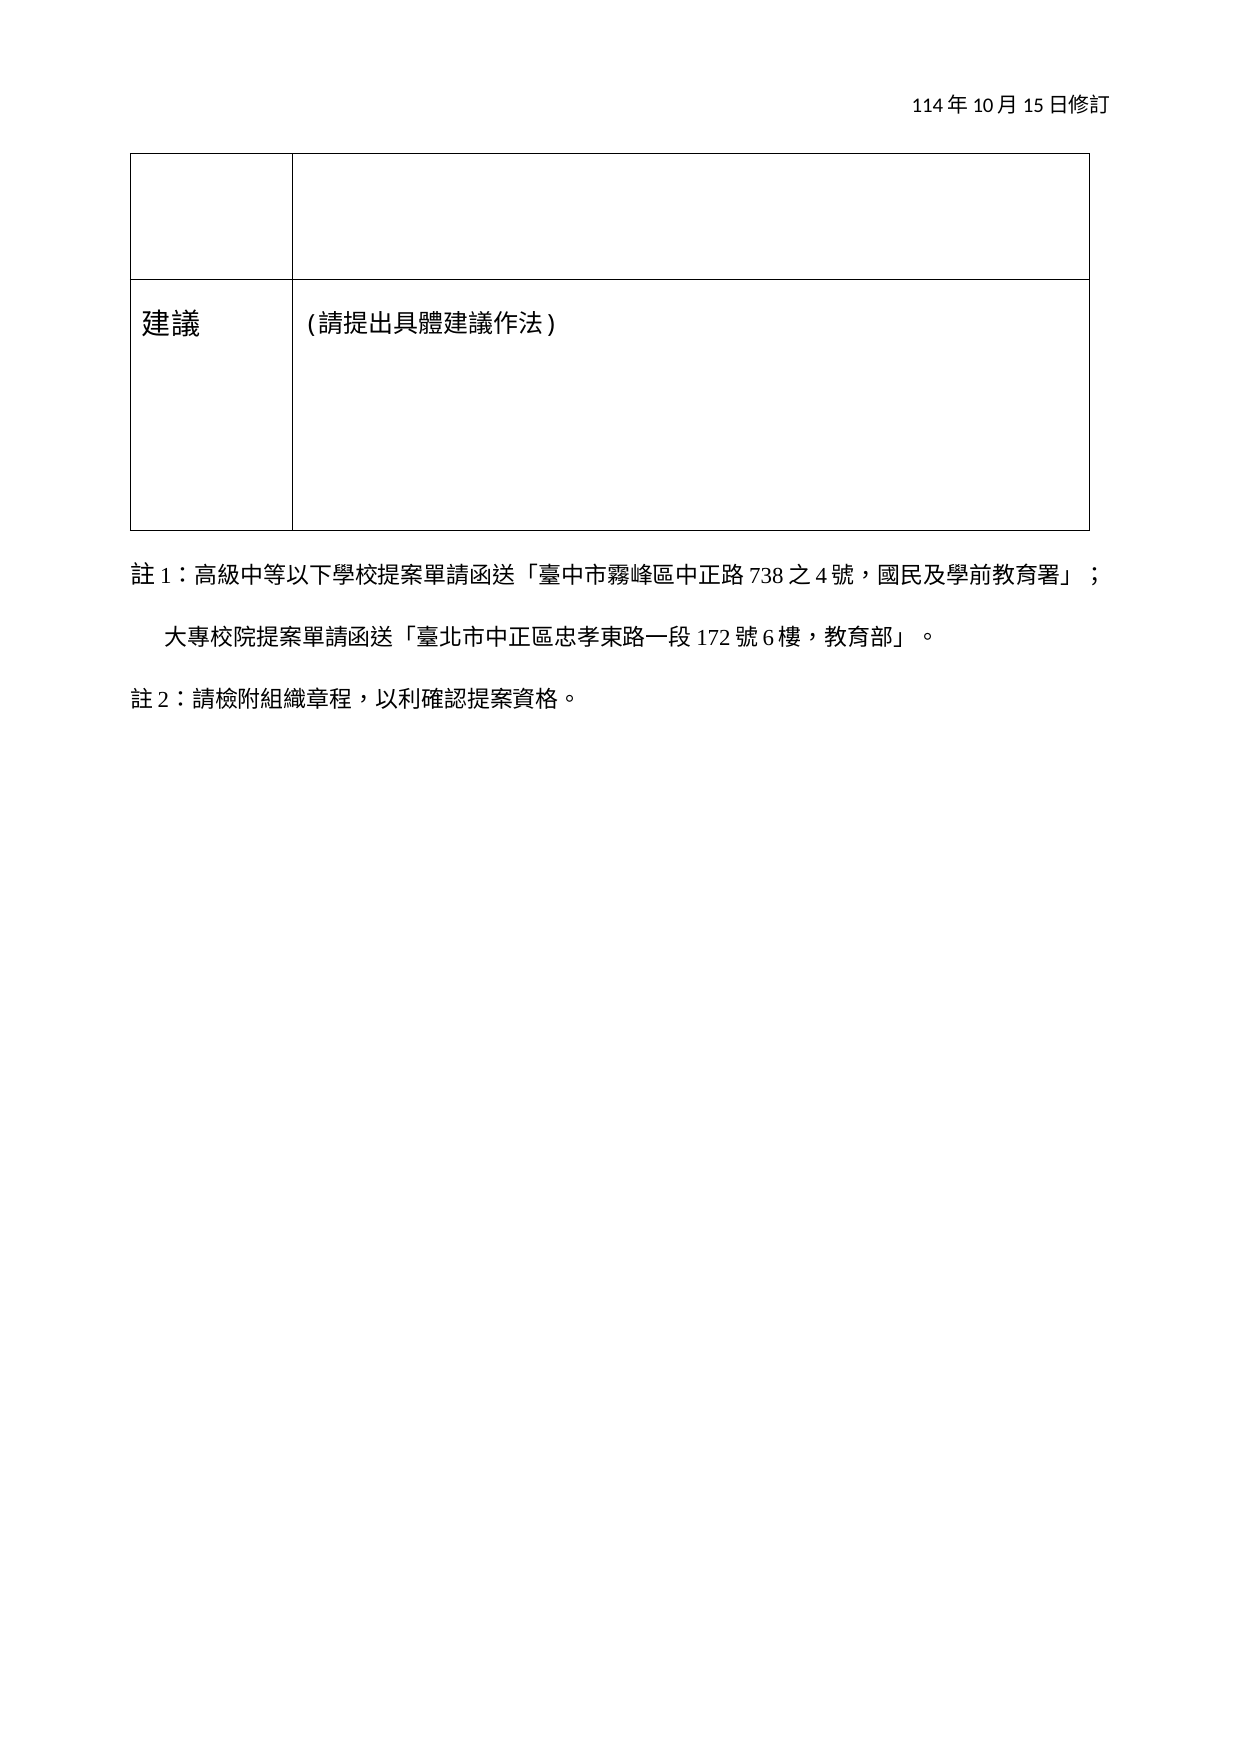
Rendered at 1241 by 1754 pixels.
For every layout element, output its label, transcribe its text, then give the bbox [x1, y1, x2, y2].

text 註2：請檢附組織章程，以利確認提案資格。 [130, 656, 1110, 719]
text 大專校院提案單請函送「臺北市中正區忠孝東路一段172號6樓，教育部」。 [130, 594, 1110, 656]
table_cell [293, 154, 1089, 279]
table_cell (請提出具體建議作法) [293, 280, 1089, 530]
table_cell [131, 154, 292, 279]
text 註1：高級中等以下學校提案單請函送「臺中市霧峰區中正路738之4號，國民及學前教育署」； [130, 531, 1110, 594]
table_cell 建議 [131, 280, 292, 530]
